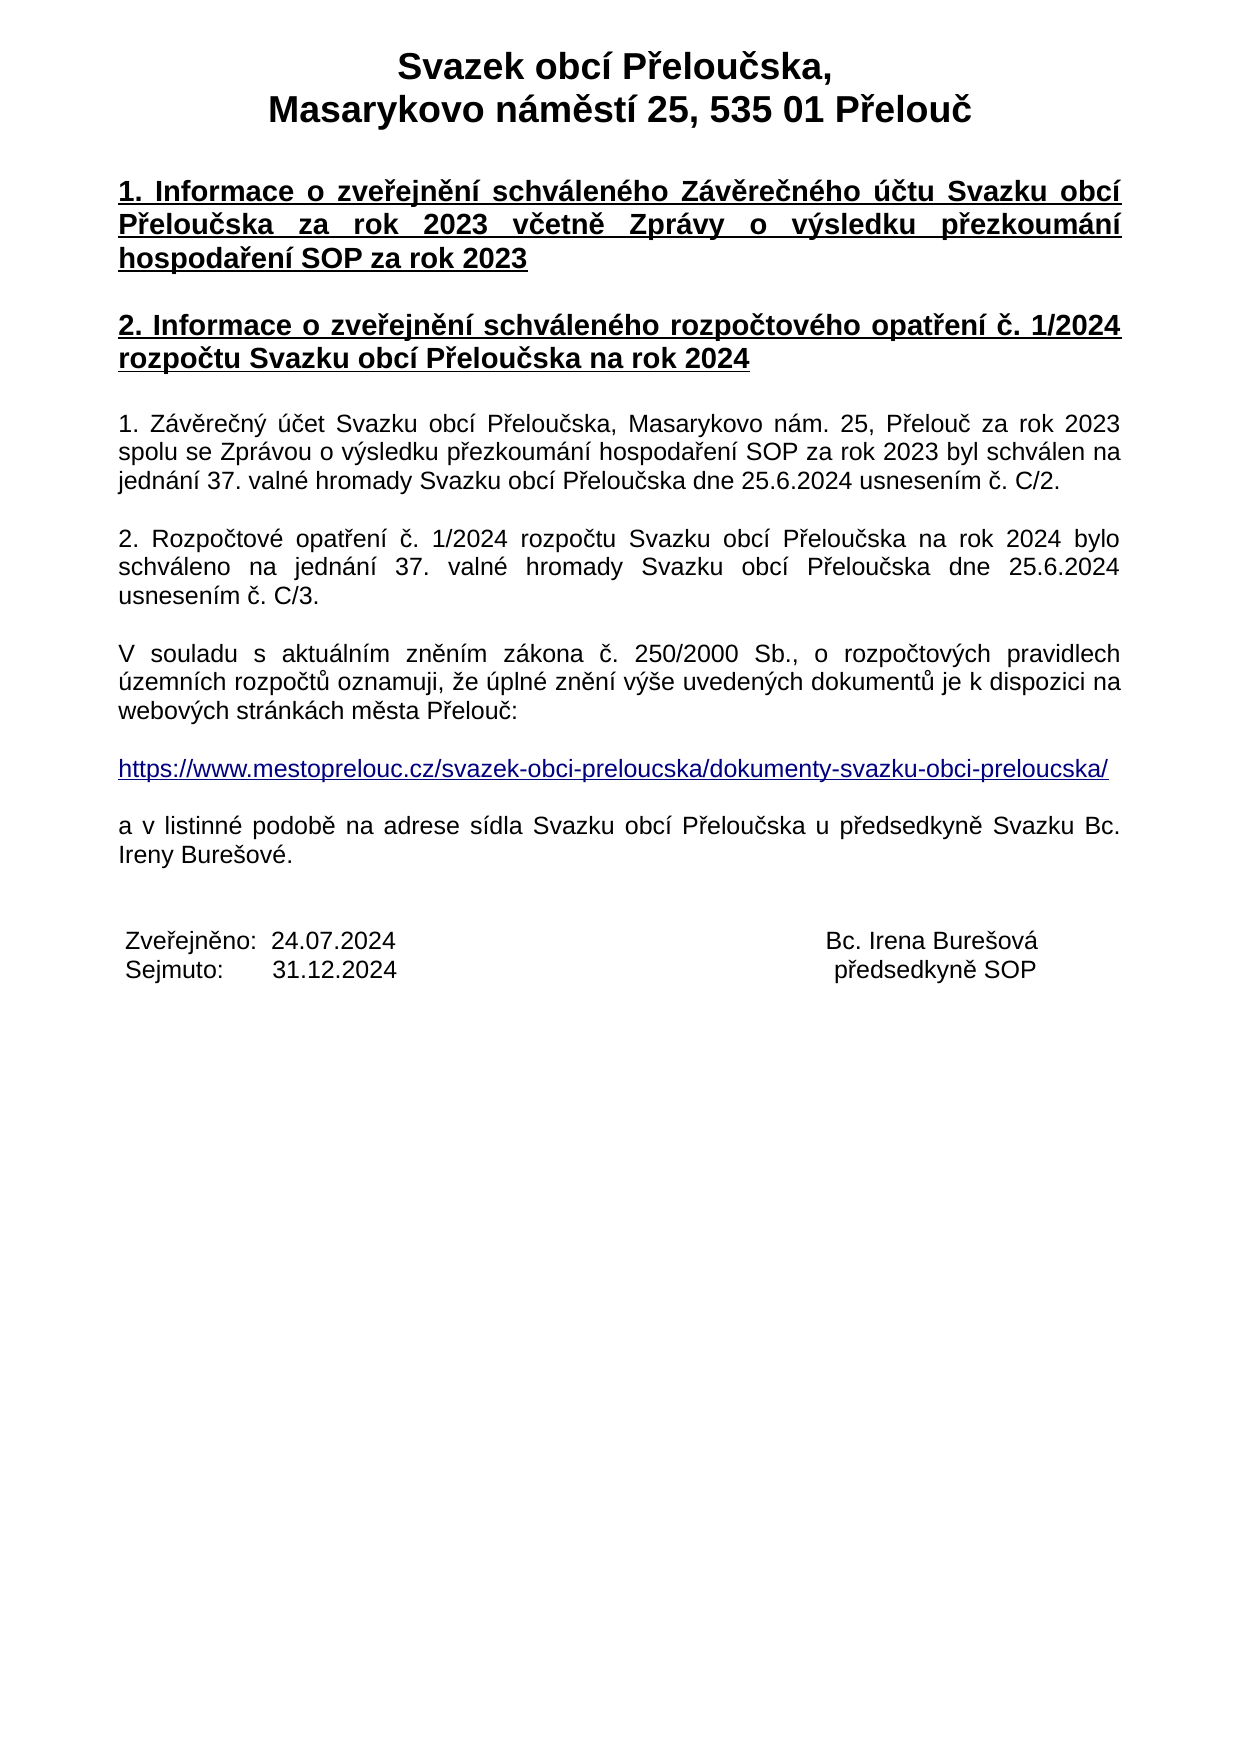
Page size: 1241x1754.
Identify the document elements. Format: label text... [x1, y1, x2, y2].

text 2. Rozpočtové opatření č. 1/2024 rozpočtu Svazku obcí Přeloučska na rok 2024 bylo schváleno na jednání 37. valné hromady Svazku obcí Přeloučska dne 25.6.2024 usnesením č. C/3. [118, 523, 1122, 610]
text rozpočtu Svazku obcí Přeloučska na rok 2024 [118, 339, 1122, 375]
text 1. Informace o zveřejnění schváleného Závěrečného účtu Svazku obcí [118, 174, 1122, 203]
text 2. Informace o zveřejnění schváleného rozpočtového opatření č. 1/2024 [118, 308, 1122, 337]
text Přeloučska za rok 2023 včetně Zprávy o výsledku přezkoumání [118, 205, 1122, 236]
text hospodaření SOP za rok 2023 [118, 238, 1122, 274]
text Zveřejněno: 24.07.2024 Bc. Irena Burešová [118, 926, 1122, 955]
text Sejmuto: 31.12.2024 předsedkyně SOP [118, 955, 1122, 983]
text https://www.mestoprelouc.cz/svazek-obci-preloucska/dokumenty-svazku-obci-preloucska/ [118, 753, 1122, 782]
text Svazek obcí Přeloučska, [118, 44, 1122, 87]
text a v listinné podobě na adrese sídla Svazku obcí Přeloučska u předsedkyně Svazku Bc. Ireny Burešové. [118, 811, 1122, 868]
text Masarykovo náměstí 25, 535 01 Přelouč [118, 87, 1122, 131]
text V souladu s aktuálním zněním zákona č. 250/2000 Sb., o rozpočtových pravidlech územních rozpočtů oznamuji, že úplné znění výše uvedených dokumentů je k dispozici na webových stránkách města Přelouč: [118, 638, 1122, 725]
text 1. Závěrečný účet Svazku obcí Přeloučska, Masarykovo nám. 25, Přelouč za rok 2023 spolu se Zprávou o výsledku přezkoumání hospodaření SOP za rok 2023 byl schválen na jednání 37. valné hromady Svazku obcí Přeloučska dne 25.6.2024 usnesením č. C/2. [118, 408, 1122, 495]
